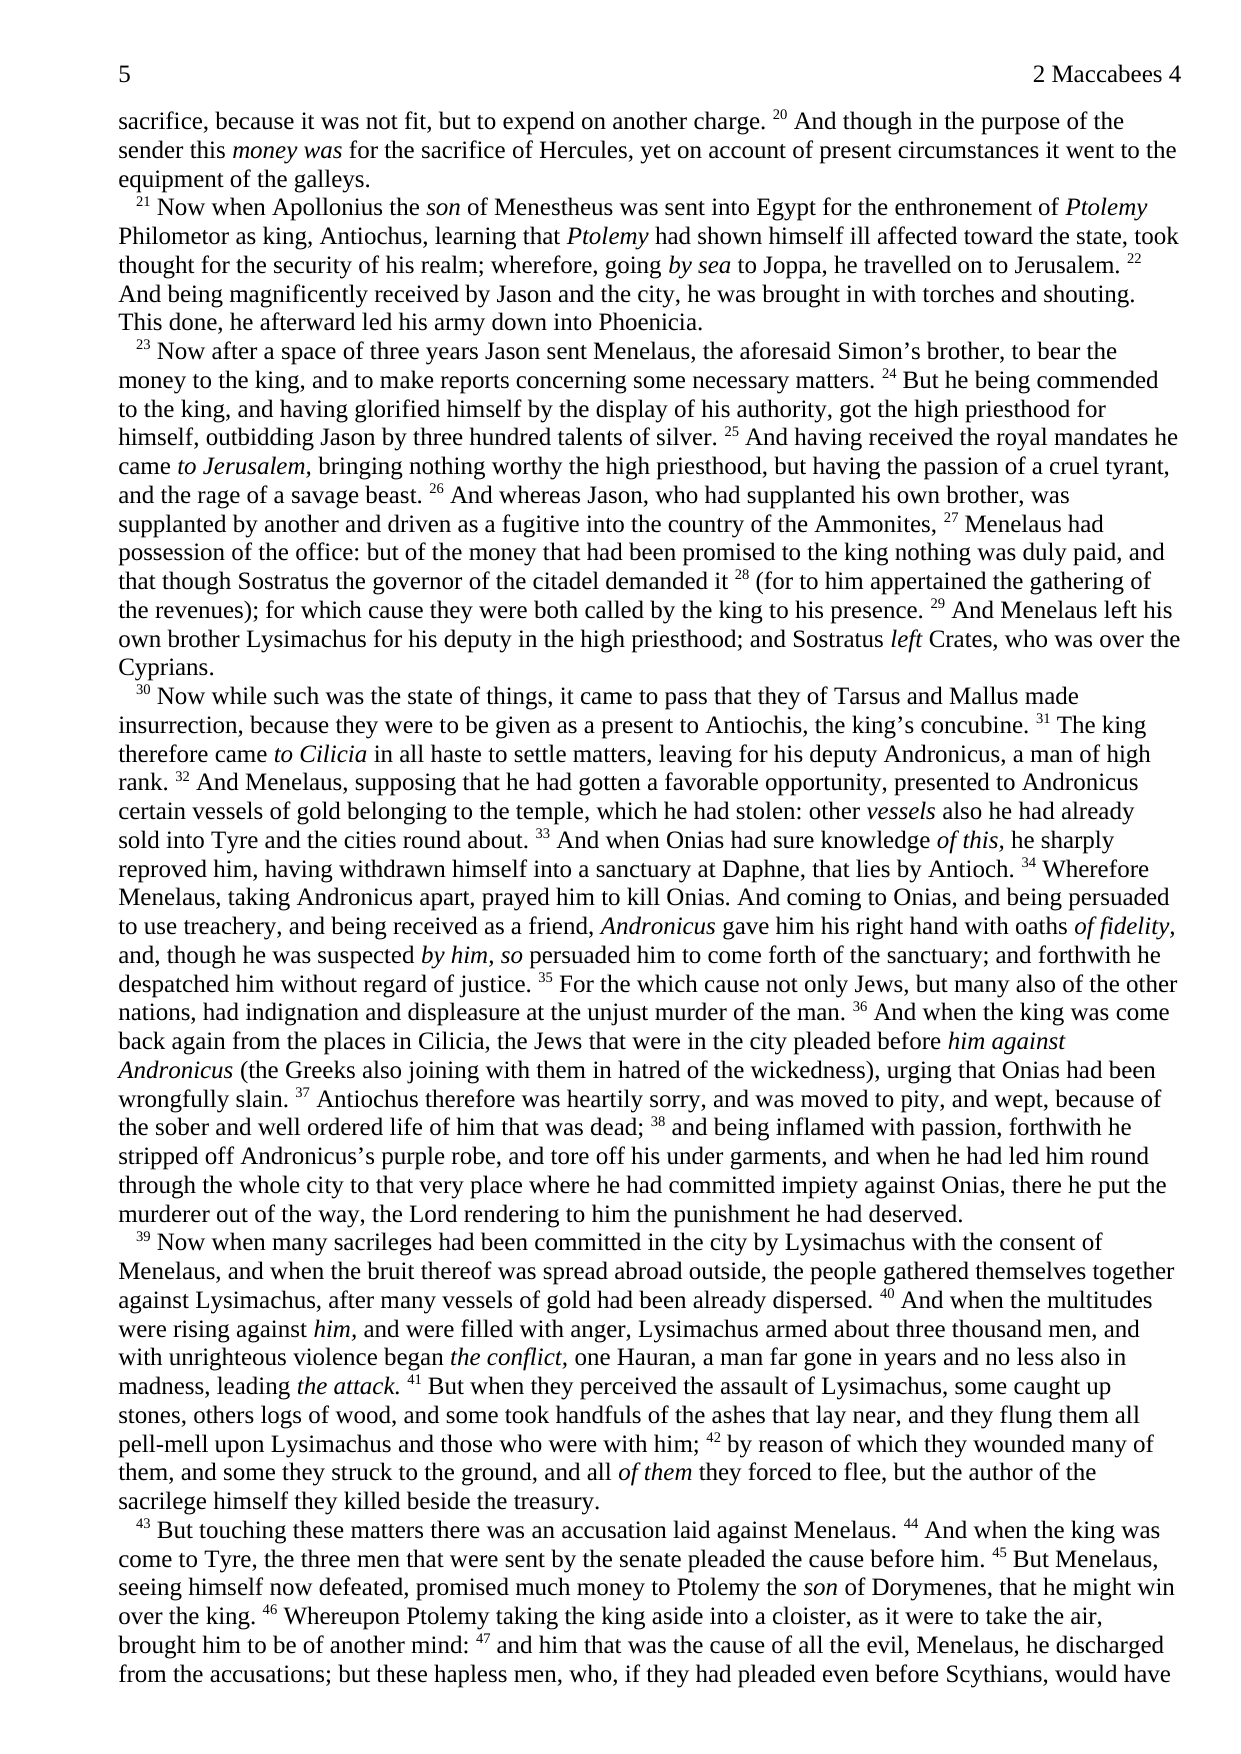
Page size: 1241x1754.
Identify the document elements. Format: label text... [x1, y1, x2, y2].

text sacrifice, because it was not fit, but to expend on another charge. 20 And though in the purpose of the sender this money was for the sacrifice of Hercules, yet on account of present circumstances it went to the equipment of the galleys. [118, 106, 1181, 192]
text 21 Now when Apollonius the son of Menestheus was sent into Egypt for the enthronement of Ptolemy Philometor as king, Antiochus, learning that Ptolemy had shown himself ill affected toward the state, took thought for the security of his realm; wherefore, going by sea to Joppa, he travelled on to Jerusalem. 22 And being magnificently received by Jason and the city, he was brought in with torches and shouting. This done, he afterward led his army down into Phoenicia. [118, 192, 1181, 336]
text 43 But touching these matters there was an accusation laid against Menelaus. 44 And when the king was come to Tyre, the three men that were sent by the senate pleaded the cause before him. 45 But Menelaus, seeing himself now defeated, promised much money to Ptolemy the son of Dorymenes, that he might win over the king. 46 Whereupon Ptolemy taking the king aside into a cloister, as it were to take the air, brought him to be of another mind: 47 and him that was the cause of all the evil, Menelaus, he discharged from the accusations; but these hapless men, who, if they had pleaded even before Scythians, would have [118, 1515, 1181, 1687]
text 30 Now while such was the state of things, it came to pass that they of Tarsus and Mallus made insurrection, because they were to be given as a present to Antiochis, the king’s concubine. 31 The king therefore came to Cilicia in all haste to settle matters, leaving for his deputy Andronicus, a man of high rank. 32 And Menelaus, supposing that he had gotten a favorable opportunity, presented to Andronicus certain vessels of gold belonging to the temple, which he had stolen: other vessels also he had already sold into Tyre and the cities round about. 33 And when Onias had sure knowledge of this, he sharply reproved him, having withdrawn himself into a sanctuary at Daphne, that lies by Antioch. 34 Wherefore Menelaus, taking Andronicus apart, prayed him to kill Onias. And coming to Onias, and being persuaded to use treachery, and being received as a friend, Andronicus gave him his right hand with oaths of fidelity, and, though he was suspected by him, so persuaded him to come forth of the sanctuary; and forthwith he despatched him without regard of justice. 35 For the which cause not only Jews, but many also of the other nations, had indignation and displeasure at the unjust murder of the man. 36 And when the king was come back again from the places in Cilicia, the Jews that were in the city pleaded before him against Andronicus (the Greeks also joining with them in hatred of the wickedness), urging that Onias had been wrongfully slain. 37 Antiochus therefore was heartily sorry, and was moved to pity, and wept, because of the sober and well ordered life of him that was dead; 38 and being inflamed with passion, forthwith he stripped off Andronicus’s purple robe, and tore off his under garments, and when he had led him round through the whole city to that very place where he had committed impiety against Onias, there he put the murderer out of the way, the Lord rendering to him the punishment he had deserved. [118, 681, 1181, 1227]
text 39 Now when many sacrileges had been committed in the city by Lysimachus with the consent of Menelaus, and when the bruit thereof was spread abroad outside, the people gathered themselves together against Lysimachus, after many vessels of gold had been already dispersed. 40 And when the multitudes were rising against him, and were filled with anger, Lysimachus armed about three thousand men, and with unrighteous violence began the conflict, one Hauran, a man far gone in years and no less also in madness, leading the attack. 41 But when they perceived the assault of Lysimachus, some caught up stones, others logs of wood, and some took handfuls of the ashes that lay near, and they flung them all pell-mell upon Lysimachus and those who were with him; 42 by reason of which they wounded many of them, and some they struck to the ground, and all of them they forced to flee, but the author of the sacrilege himself they killed beside the treasury. [118, 1227, 1181, 1515]
text 23 Now after a space of three years Jason sent Menelaus, the aforesaid Simon’s brother, to bear the money to the king, and to make reports concerning some necessary matters. 24 But he being commended to the king, and having glorified himself by the display of his authority, got the high priesthood for himself, outbidding Jason by three hundred talents of silver. 25 And having received the royal mandates he came to Jerusalem, bringing nothing worthy the high priesthood, but having the passion of a cruel tyrant, and the rage of a savage beast. 26 And whereas Jason, who had supplanted his own brother, was supplanted by another and driven as a fugitive into the country of the Ammonites, 27 Menelaus had possession of the office: but of the money that had been promised to the king nothing was duly paid, and that though Sostratus the governor of the citadel demanded it 28 (for to him appertained the gathering of the revenues); for which cause they were both called by the king to his presence. 29 And Menelaus left his own brother Lysimachus for his deputy in the high priesthood; and Sostratus left Crates, who was over the Cyprians. [118, 336, 1181, 681]
